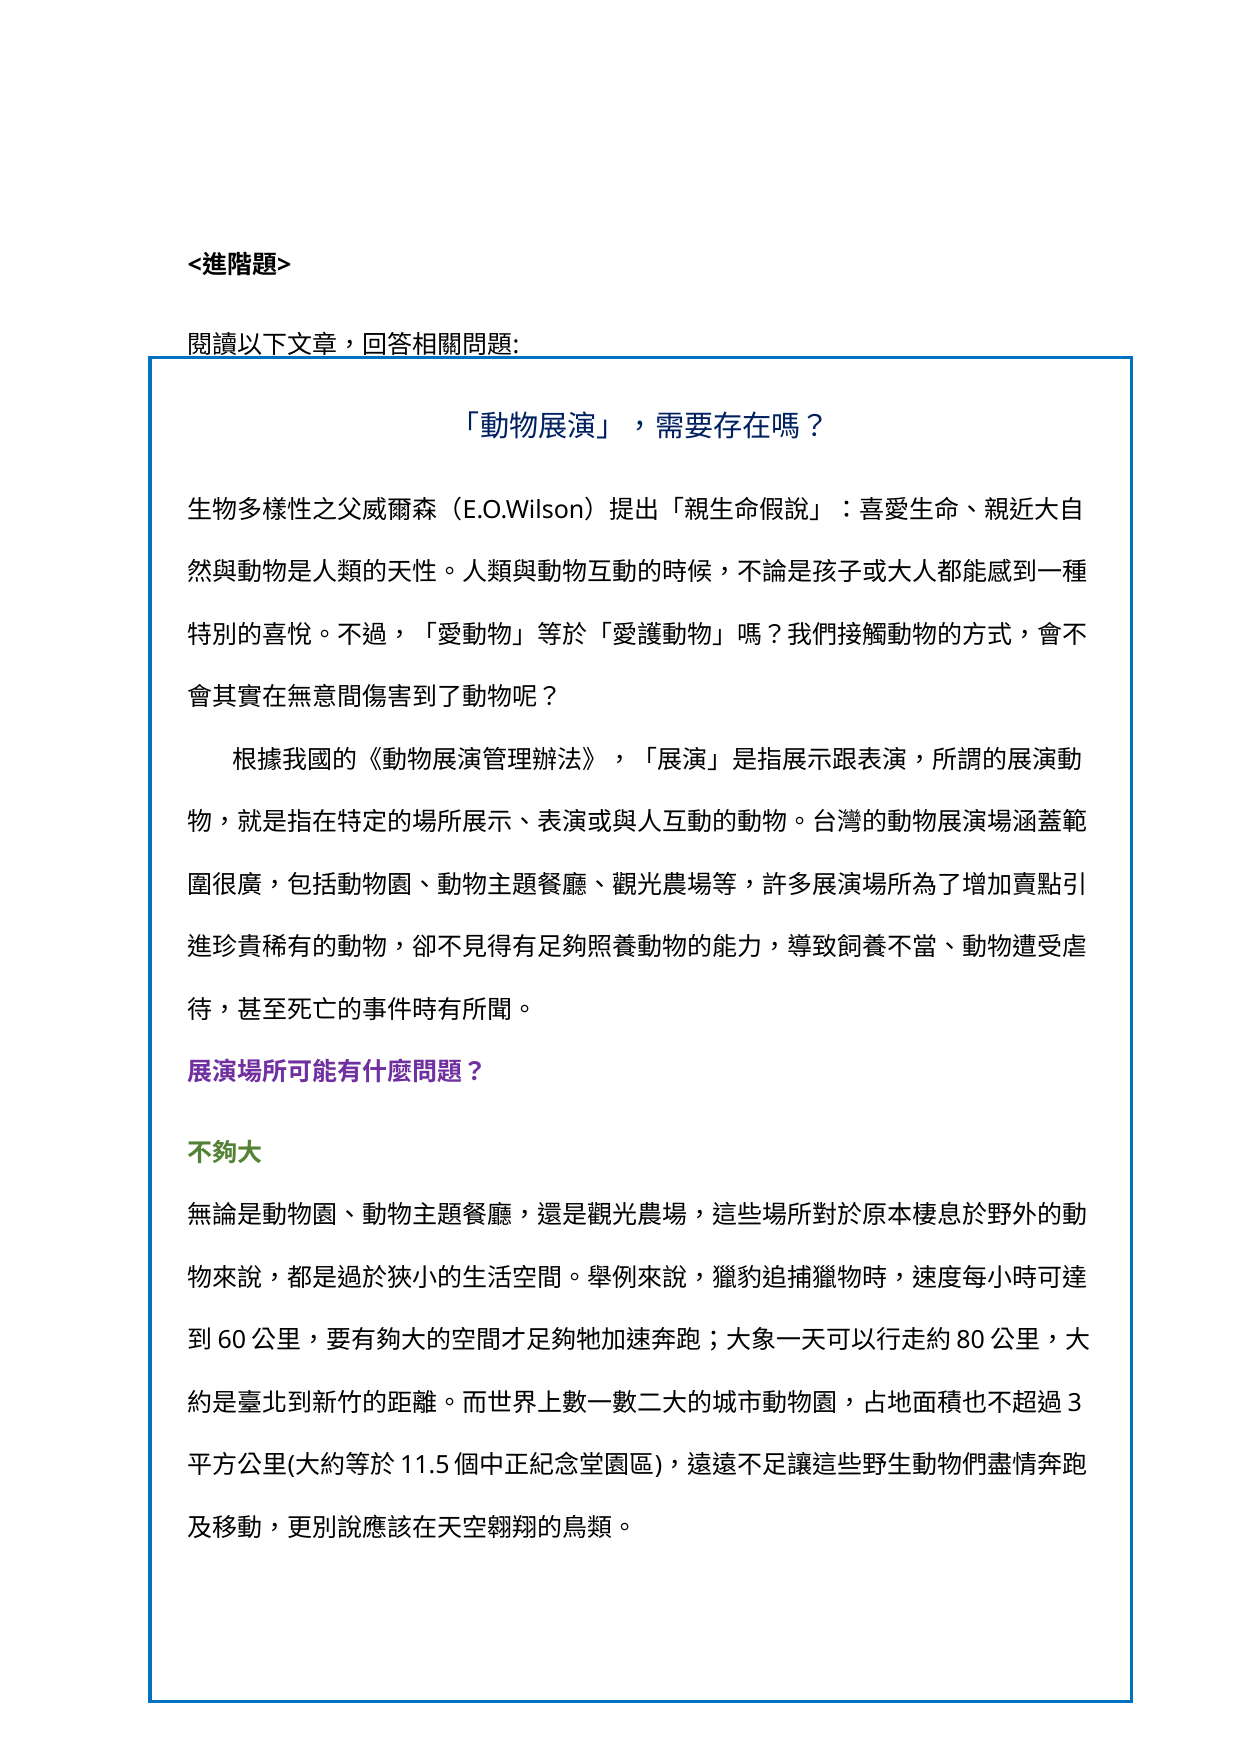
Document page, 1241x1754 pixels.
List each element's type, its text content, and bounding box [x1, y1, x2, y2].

text [187, 359, 1093, 364]
text 生物多樣性之父威爾森（E.O.Wilson）提出「親生命假說」：喜愛生命、親近大自然與動物是人類的天性。人類與動物互動的時候，不論是孩子或大人都能感到一種特別的喜悅。不過，「愛動物」等於「愛護動物」嗎？我們接觸動物的方式，會不會其實在無意間傷害到了動物呢？ [187, 466, 1093, 716]
text 無論是動物園、動物主題餐廳，還是觀光農場，這些場所對於原本棲息於野外的動物來說，都是過於狹小的生活空間。舉例來說，獵豹追捕獵物時，速度每小時可達到60公里，要有夠大的空間才足夠牠加速奔跑；大象一天可以行走約80公里，大約是臺北到新竹的距離。而世界上數一數二大的城市動物園，占地面積也不超過3平方公里(大約等於11.5個中正紀念堂園區)，遠遠不足讓這些野生動物們盡情奔跑及移動，更別說應該在天空翱翔的鳥類。 [187, 1171, 1093, 1546]
text 根據我國的《動物展演管理辦法》，「展演」是指展示跟表演，所謂的展演動物，就是指在特定的場所展示、表演或與人互動的動物。台灣的動物展演場涵蓋範圍很廣，包括動物園、動物主題餐廳、觀光農場等，許多展演場所為了增加賣點引進珍貴稀有的動物，卻不見得有足夠照養動物的能力，導致飼養不當、動物遭受虐待，甚至死亡的事件時有所聞。 [187, 716, 1093, 1028]
text <進階題> [187, 221, 1093, 283]
text 閱讀以下文章，回答相關問題: [187, 301, 1093, 356]
text 展演場所可能有什麼問題？ [187, 1028, 1093, 1091]
text 「動物展演」，需要存在嗎？ [187, 382, 1093, 444]
text 不夠大 [187, 1109, 1093, 1171]
